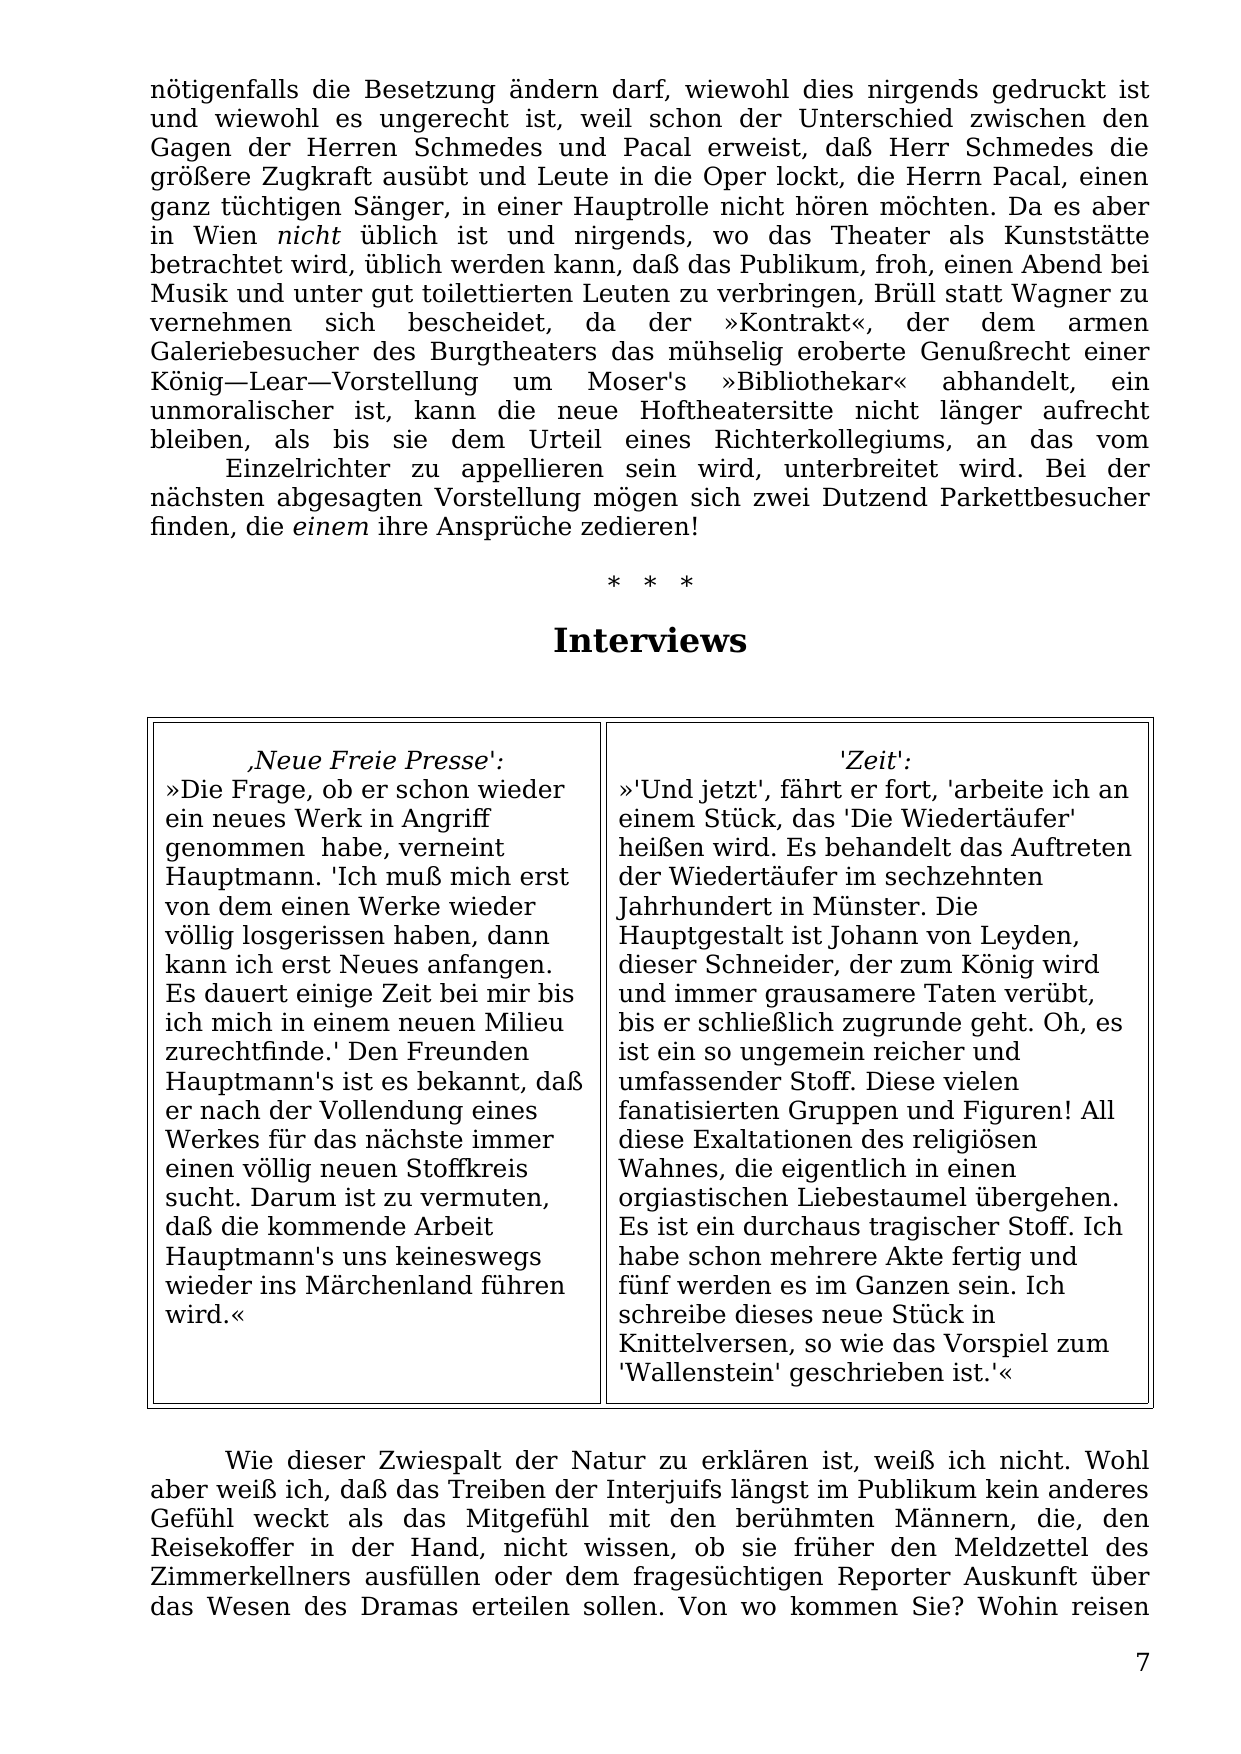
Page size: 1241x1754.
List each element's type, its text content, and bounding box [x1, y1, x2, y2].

text nötigenfalls die Besetzung ändern darf, wiewohl dies nirgends gedruckt ist und wiewohl es ungerecht ist, weil schon der Unterschied zwischen den Gagen der Herren Schmedes und Pacal erweist, daß Herr Schmedes die größere Zugkraft ausübt und Leute in die Oper lockt, die Herrn Pacal, einen ganz tüchtigen Sänger, in einer Hauptrolle nicht hören möchten. Da es aber in Wien nicht üblich ist und nirgends, wo das Theater als Kunststätte betrachtet wird, üblich werden kann, daß das Publikum, froh, einen Abend bei Musik und unter gut toilettierten Leuten zu verbringen, Brüll statt Wagner zu vernehmen sich bescheidet, da der »Kontrakt«, der dem armen Galeriebesucher des Burgtheaters das mühselig eroberte Genußrecht einer König—Lear—Vorstellung um Moser's »Bibliothekar« abhandelt, ein unmoralischer ist, kann die neue Hoftheatersitte nicht länger aufrecht bleiben, als bis sie dem Urteil eines Richterkollegiums, an das vom Einzelrichter zu appellieren sein wird, unterbreitet wird. Bei der nächsten abgesagten Vorstellung mögen sich zwei Dutzend Parkettbesucher finden, die einem ihre Ansprüche zedieren! [150, 75, 1151, 542]
text * * * [150, 571, 1151, 600]
text Interviews [150, 600, 1151, 660]
table_header ,Neue Freie Presse': »Die Frage, ob er schon wieder ein neues Werk in Angriff genommen habe, verneint Hauptmann. 'Ich muß mich erst von dem einen Werke wieder völlig losgerissen haben, dann kann ich erst Neues anfangen. Es dauert einige Zeit bei mir bis ich mich in einem neuen Milieu zurechtfinde.' Den Freunden Hauptmann's ist es bekannt, daß er nach der Vollendung eines Werkes für das nächste immer einen völlig neuen Stoffkreis sucht. Darum ist zu vermuten, daß die kommende Arbeit Hauptmann's uns keineswegs wieder ins Märchenland führen wird.« [150, 718, 603, 1402]
table_header 'Zeit': »'Und jetzt', fährt er fort, 'arbeite ich an einem Stück, das 'Die Wiedertäufer' heißen wird. Es behandelt das Auftreten der Wiedertäufer im sechzehnten Jahrhundert in Münster. Die Hauptgestalt ist Johann von Leyden, dieser Schneider, der zum König wird und immer grausamere Taten verübt, bis er schließlich zugrunde geht. Oh, es ist ein so ungemein reicher und umfassender Stoff. Diese vielen fanatisierten Gruppen und Figuren! All diese Exaltationen des religiösen Wahnes, die eigentlich in einen orgiastischen Liebestaumel übergehen. Es ist ein durchaus tragischer Stoff. Ich habe schon mehrere Akte fertig und fünf werden es im Ganzen sein. Ich schreibe dieses neue Stück in Knittelversen, so wie das Vorspiel zum 'Wallenstein' geschrieben ist.'« [603, 718, 1151, 1402]
text Wie dieser Zwiespalt der Natur zu erklären ist, weiß ich nicht. Wohl aber weiß ich, daß das Treiben der Interjuifs längst im Publikum kein anderes Gefühl weckt als das Mitgefühl mit den berühmten Männern, die, den Reisekoffer in der Hand, nicht wissen, ob sie früher den Meldzettel des Zimmerkellners ausfüllen oder dem fragesüchtigen Reporter Auskunft über das Wesen des Dramas erteilen sollen. Von wo kommen Sie? Wohin reisen [150, 1437, 1151, 1621]
